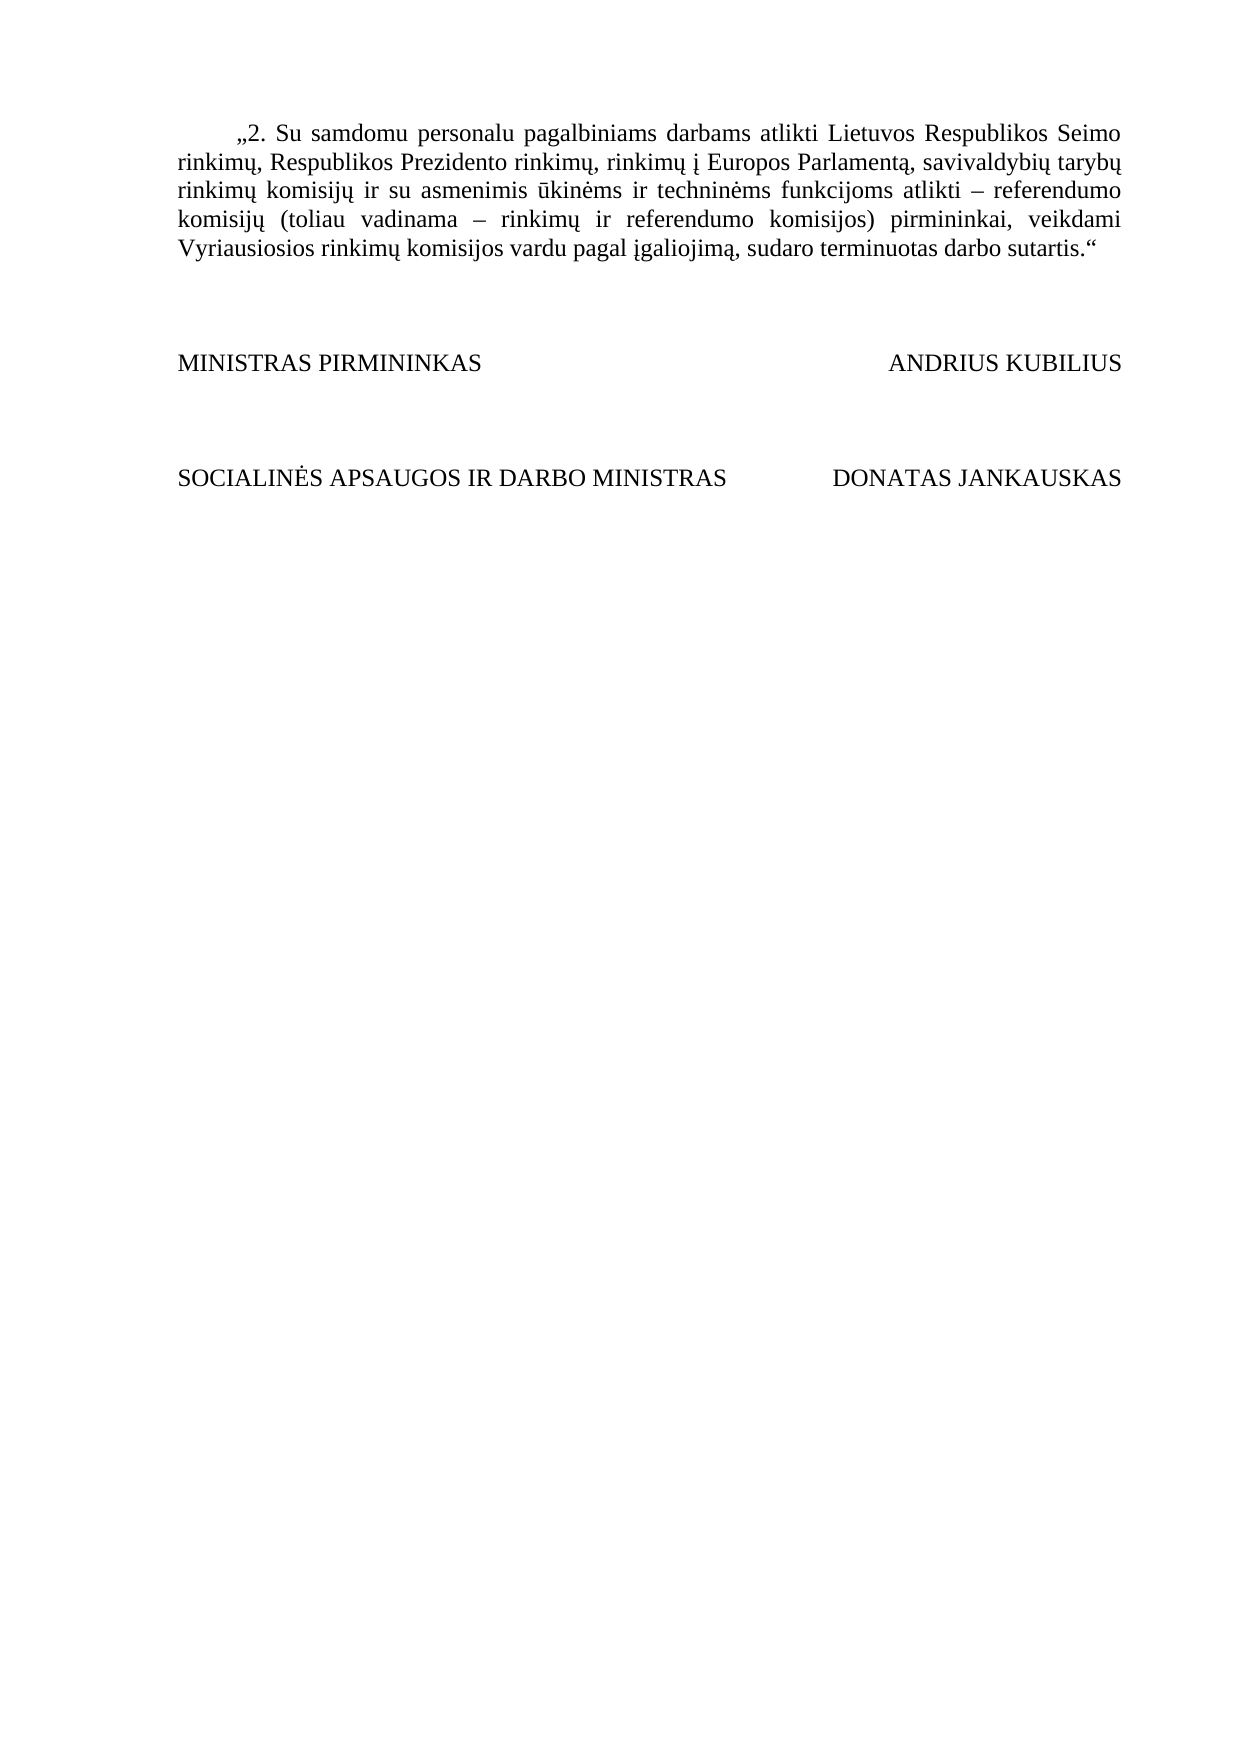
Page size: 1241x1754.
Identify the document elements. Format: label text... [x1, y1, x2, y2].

text SOCIALINĖS APSAUGOS IR DARBO MINISTRAS DONATAS JANKAUSKAS [177, 463, 1122, 492]
text „2. Su samdomu personalu pagalbiniams darbams atlikti Lietuvos Respublikos Seimo rinkimų, Respublikos Prezidento rinkimų, rinkimų į Europos Parlamentą, savivaldybių tarybų rinkimų komisijų ir su asmenimis ūkinėms ir techninėms funkcijoms atlikti – referendumo komisijų (toliau vadinama – rinkimų ir referendumo komisijos) pirmininkai, veikdami Vyriausiosios rinkimų komisijos vardu pagal įgaliojimą, sudaro terminuotas darbo sutartis.“ [177, 118, 1122, 262]
text MINISTRAS PIRMININKAS ANDRIUS KUBILIUS [177, 348, 1122, 377]
